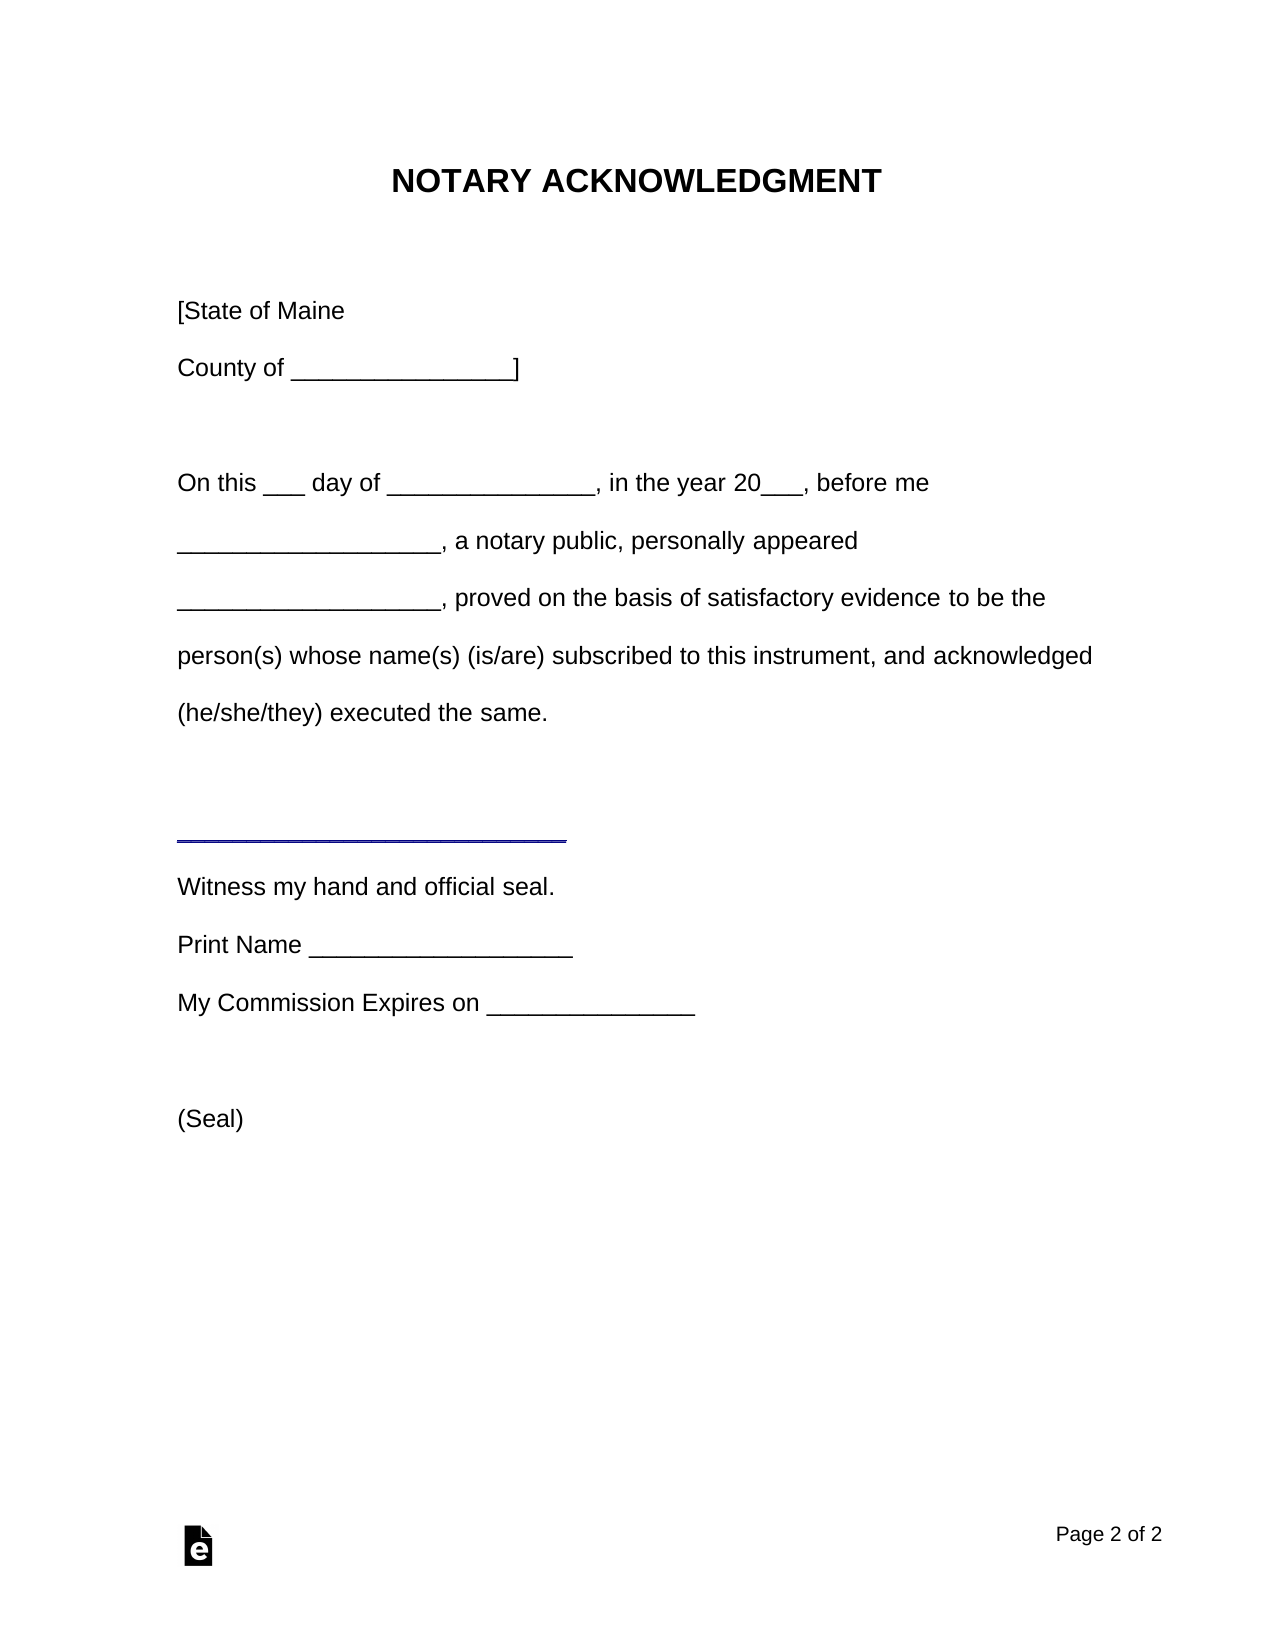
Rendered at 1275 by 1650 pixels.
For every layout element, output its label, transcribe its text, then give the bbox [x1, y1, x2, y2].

text Print Name ___________________ [177, 930, 1096, 959]
text (Seal) [177, 1104, 1096, 1133]
text My Commission Expires on _______________ [177, 988, 1096, 1017]
text County of ________________] [177, 353, 1096, 382]
text On this ___ day of _______________, in the year 20___, before me ___________________, a notary public, personally appeared ___________________, proved on the basis of satisfactory evidence to be the person(s) whose name(s) (is/are) subscribed to this instrument, and acknowledged (he/she/they) executed the same. [177, 468, 1096, 727]
text Witness my hand and official seal. [177, 872, 1096, 901]
text NOTARY ACKNOWLEDGMENT [177, 161, 1096, 200]
text ____________________________ [177, 815, 1096, 843]
text [State of Maine [177, 296, 1096, 324]
